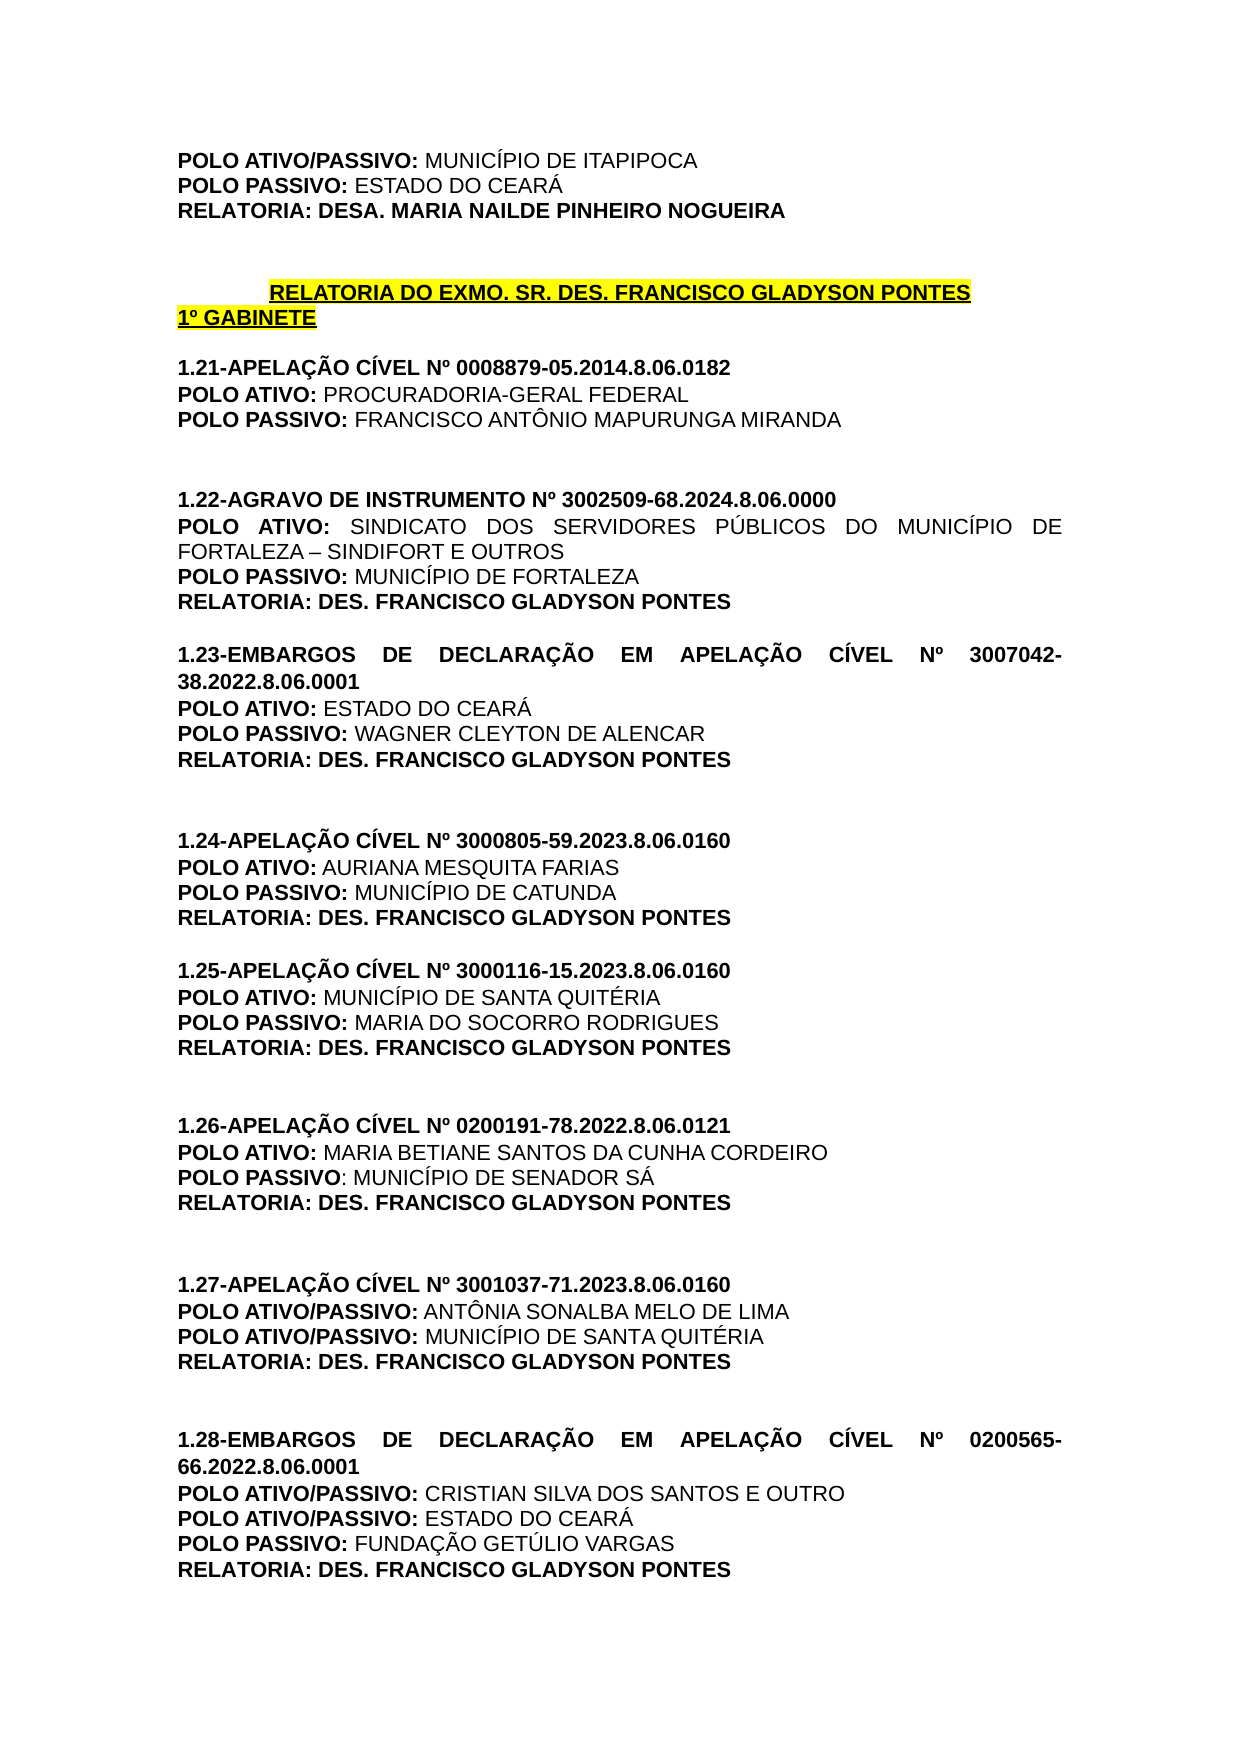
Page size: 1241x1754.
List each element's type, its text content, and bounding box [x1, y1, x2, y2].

text RELATORIA: DES. FRANCISCO GLADYSON PONTES [177, 1035, 1063, 1060]
text POLO ATIVO/PASSIVO: ANTÔNIA SONALBA MELO DE LIMA [177, 1299, 1063, 1324]
text 1.24-APELAÇÃO CÍVEL Nº 3000805-59.2023.8.06.0160 [177, 828, 1063, 853]
text POLO ATIVO: MUNICÍPIO DE SANTA QUITÉRIA [177, 985, 1063, 1010]
text POLO PASSIVO: WAGNER CLEYTON DE ALENCAR [177, 721, 1063, 746]
text POLO ATIVO: MARIA BETIANE SANTOS DA CUNHA CORDEIRO [177, 1140, 1063, 1165]
text POLO PASSIVO: ESTADO DO CEARÁ [177, 173, 1063, 198]
text POLO ATIVO/PASSIVO: MUNICÍPIO DE ITAPIPOCA [177, 148, 1063, 173]
text POLO ATIVO/PASSIVO: CRISTIAN SILVA DOS SANTOS E OUTRO [177, 1481, 1063, 1506]
text POLO ATIVO: PROCURADORIA-GERAL FEDERAL [177, 382, 1063, 407]
text POLO ATIVO/PASSIVO: ESTADO DO CEARÁ [177, 1506, 1063, 1531]
text RELATORIA: DES. FRANCISCO GLADYSON PONTES [177, 1349, 1063, 1374]
text 1.28-EMBARGOS DE DECLARAÇÃO EM APELAÇÃO CÍVEL Nº 0200565-66.2022.8.06.0001 [177, 1427, 1063, 1479]
text 1º GABINETE [177, 304, 1063, 330]
text RELATORIA: DES. FRANCISCO GLADYSON PONTES [177, 1190, 1063, 1216]
text POLO PASSIVO: MUNICÍPIO DE FORTALEZA [177, 564, 1063, 589]
text 1.21-APELAÇÃO CÍVEL Nº 0008879-05.2014.8.06.0182 [177, 355, 1063, 380]
text RELATORIA: DES. FRANCISCO GLADYSON PONTES [177, 746, 1063, 772]
text 1.25-APELAÇÃO CÍVEL Nº 3000116-15.2023.8.06.0160 [177, 958, 1063, 983]
text POLO PASSIVO: MUNICÍPIO DE SENADOR SÁ [177, 1165, 1063, 1190]
text RELATORIA: DES. FRANCISCO GLADYSON PONTES [177, 905, 1063, 930]
text POLO PASSIVO: FRANCISCO ANTÔNIO MAPURUNGA MIRANDA [177, 407, 1063, 433]
text POLO ATIVO: SINDICATO DOS SERVIDORES PÚBLICOS DO MUNICÍPIO DE FORTALEZA – SINDIFORT E OUTROS [177, 514, 1063, 564]
text 1.26-APELAÇÃO CÍVEL Nº 0200191-78.2022.8.06.0121 [177, 1113, 1063, 1138]
text POLO PASSIVO: FUNDAÇÃO GETÚLIO VARGAS [177, 1531, 1063, 1557]
text POLO PASSIVO: MUNICÍPIO DE CATUNDA [177, 880, 1063, 905]
text POLO ATIVO: ESTADO DO CEARÁ [177, 696, 1063, 721]
text RELATORIA: DES. FRANCISCO GLADYSON PONTES [177, 1557, 1063, 1582]
text 1.27-APELAÇÃO CÍVEL Nº 3001037-71.2023.8.06.0160 [177, 1271, 1063, 1297]
text 1.22-AGRAVO DE INSTRUMENTO Nº 3002509-68.2024.8.06.0000 [177, 486, 1063, 512]
text POLO PASSIVO: MARIA DO SOCORRO RODRIGUES [177, 1010, 1063, 1035]
text POLO ATIVO/PASSIVO: MUNICÍPIO DE SANTA QUITÉRIA [177, 1324, 1063, 1349]
text 1.23-EMBARGOS DE DECLARAÇÃO EM APELAÇÃO CÍVEL Nº 3007042-38.2022.8.06.0001 [177, 642, 1063, 694]
text RELATORIA DO EXMO. SR. DES. FRANCISCO GLADYSON PONTES [177, 279, 1063, 304]
text POLO ATIVO: AURIANA MESQUITA FARIAS [177, 855, 1063, 880]
text RELATORIA: DESA. MARIA NAILDE PINHEIRO NOGUEIRA [177, 198, 1063, 223]
text RELATORIA: DES. FRANCISCO GLADYSON PONTES [177, 589, 1063, 614]
